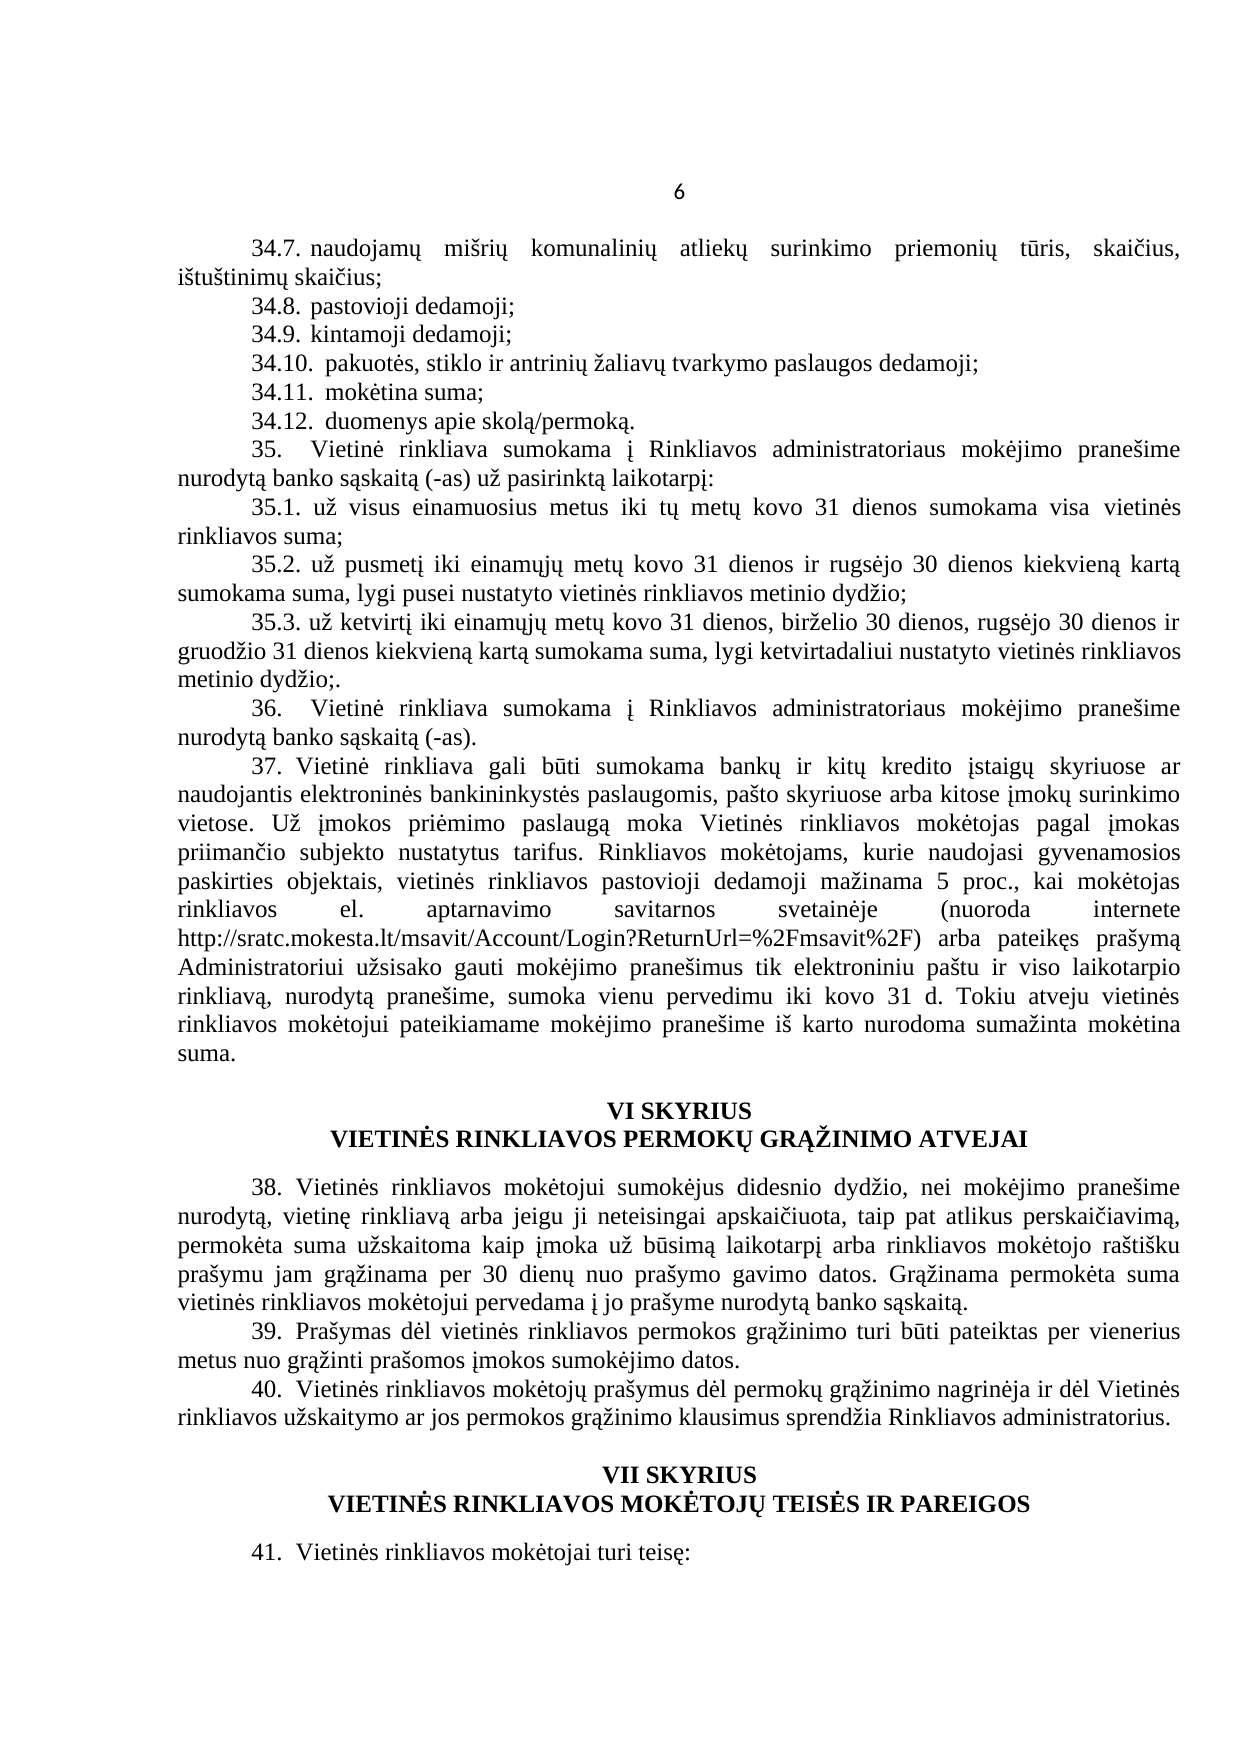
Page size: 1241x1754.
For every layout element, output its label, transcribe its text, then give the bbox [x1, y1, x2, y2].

text 34.11. mokėtina suma; [177, 377, 1181, 406]
text 40. Vietinės rinkliavos mokėtojų prašymus dėl permokų grąžinimo nagrinėja ir dėl Vietinės rinkliavos užskaitymo ar jos permokos grąžinimo klausimus sprendžia Rinkliavos administratorius. [177, 1374, 1181, 1431]
text 34.8. pastovioji dedamoji; [177, 291, 1181, 319]
text 34.7. naudojamų mišrių komunalinių atliekų surinkimo priemonių tūris, skaičius, ištuštinimų skaičius; [177, 233, 1181, 291]
text 41. Vietinės rinkliavos mokėtojai turi teisę: [177, 1537, 1181, 1565]
text VI SKYRIUS [177, 1096, 1181, 1124]
text 36. Vietinė rinkliava sumokama į Rinkliavos administratoriaus mokėjimo pranešime nurodytą banko sąskaitą (-as). [177, 693, 1181, 751]
text 34.10. pakuotės, stiklo ir antrinių žaliavų tvarkymo paslaugos dedamoji; [177, 348, 1181, 377]
text 35.3. už ketvirtį iki einamųjų metų kovo 31 dienos, birželio 30 dienos, rugsėjo 30 dienos ir gruodžio 31 dienos kiekvieną kartą sumokama suma, lygi ketvirtadaliui nustatyto vietinės rinkliavos metinio dydžio;. [177, 607, 1181, 693]
text 35. Vietinė rinkliava sumokama į Rinkliavos administratoriaus mokėjimo pranešime nurodytą banko sąskaitą (-as) už pasirinktą laikotarpį: [177, 434, 1181, 492]
text 34.9. kintamoji dedamoji; [177, 319, 1181, 348]
text 35.1. už visus einamuosius metus iki tų metų kovo 31 dienos sumokama visa vietinės rinkliavos suma; [177, 492, 1181, 549]
text VIETINĖS RINKLIAVOS PERMOKŲ GRĄŽINIMO ATVEJAI [177, 1124, 1181, 1153]
text 39. Prašymas dėl vietinės rinkliavos permokos grąžinimo turi būti pateiktas per vienerius metus nuo grąžinti prašomos įmokos sumokėjimo datos. [177, 1316, 1181, 1374]
text VIETINĖS RINKLIAVOS MOKĖTOJŲ TEISĖS IR PAREIGOS [177, 1489, 1181, 1517]
text 38. Vietinės rinkliavos mokėtojui sumokėjus didesnio dydžio, nei mokėjimo pranešime nurodytą, vietinę rinkliavą arba jeigu ji neteisingai apskaičiuota, taip pat atlikus perskaičiavimą, permokėta suma užskaitoma kaip įmoka už būsimą laikotarpį arba rinkliavos mokėtojo raštišku prašymu jam grąžinama per 30 dienų nuo prašymo gavimo datos. Grąžinama permokėta suma vietinės rinkliavos mokėtojui pervedama į jo prašyme nurodytą banko sąskaitą. [177, 1172, 1181, 1316]
text VII SKYRIUS [177, 1460, 1181, 1489]
text 35.2. už pusmetį iki einamųjų metų kovo 31 dienos ir rugsėjo 30 dienos kiekvieną kartą sumokama suma, lygi pusei nustatyto vietinės rinkliavos metinio dydžio; [177, 549, 1181, 607]
text 34.12. duomenys apie skolą/permoką. [177, 406, 1181, 434]
text 37. Vietinė rinkliava gali būti sumokama bankų ir kitų kredito įstaigų skyriuose ar naudojantis elektroninės bankininkystės paslaugomis, pašto skyriuose arba kitose įmokų surinkimo vietose. Už įmokos priėmimo paslaugą moka Vietinės rinkliavos mokėtojas pagal įmokas priimančio subjekto nustatytus tarifus. Rinkliavos mokėtojams, kurie naudojasi gyvenamosios paskirties objektais, vietinės rinkliavos pastovioji dedamoji mažinama 5 proc., kai mokėtojas rinkliavos el. aptarnavimo savitarnos svetainėje (nuoroda internete http://sratc.mokesta.lt/msavit/Account/Login?ReturnUrl=%2Fmsavit%2F) arba pateikęs prašymą Administratoriui užsisako gauti mokėjimo pranešimus tik elektroniniu paštu ir viso laikotarpio rinkliavą, nurodytą pranešime, sumoka vienu pervedimu iki kovo 31 d. Tokiu atveju vietinės rinkliavos mokėtojui pateikiamame mokėjimo pranešime iš karto nurodoma sumažinta mokėtina suma. [177, 751, 1181, 1067]
